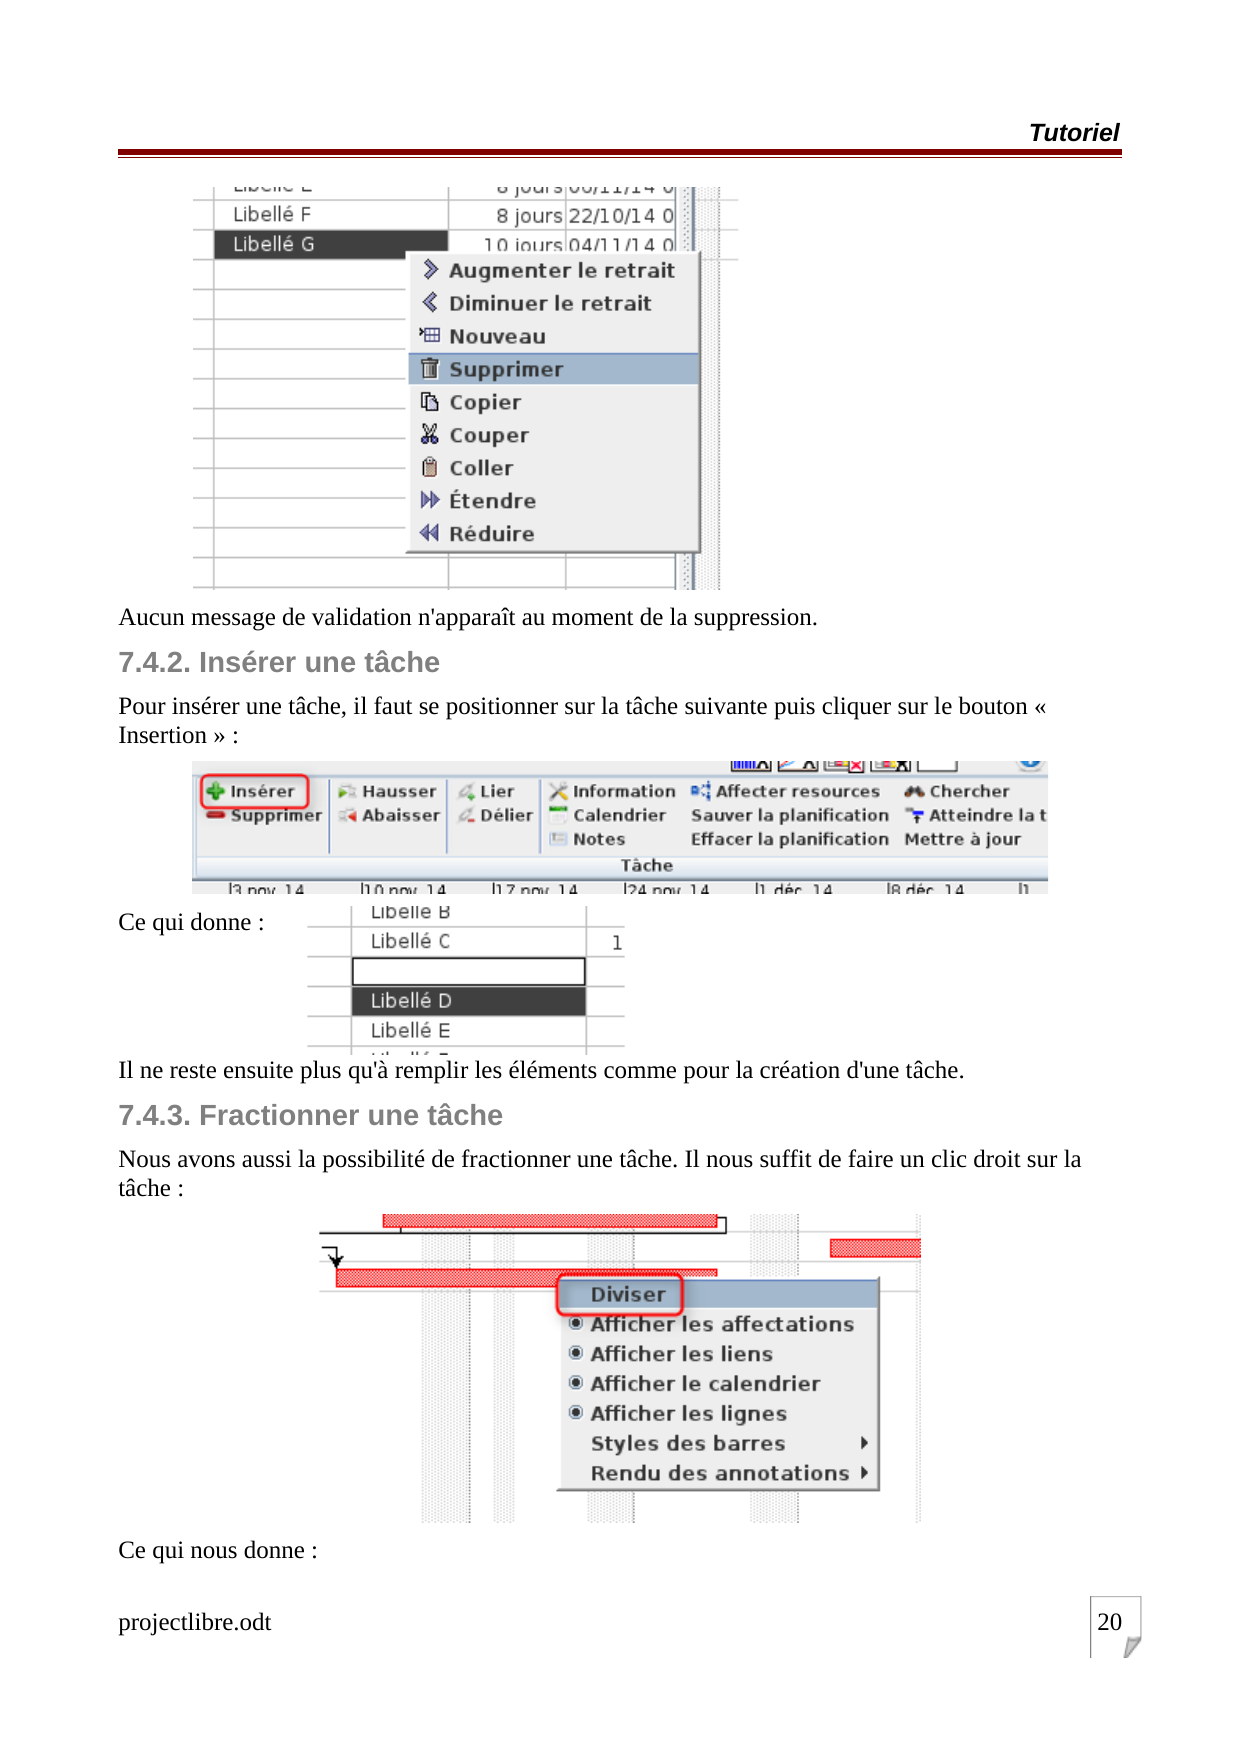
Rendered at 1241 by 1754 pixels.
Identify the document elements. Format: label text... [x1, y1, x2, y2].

text Ce qui nous donne : [118, 1535, 1122, 1563]
table_header [625, 907, 1122, 1055]
text Nous avons aussi la possibilité de fractionner une tâche. Il nous suffit de faire un clic droit sur la tâche : [118, 1144, 1122, 1202]
picture [192, 761, 1049, 894]
text Aucun message de validation n'apparaît au moment de la suppression. [118, 602, 1122, 631]
subtitle 7.4.2. Insérer une tâche [118, 645, 1122, 679]
picture [193, 187, 739, 590]
subtitle 7.4.3. Fractionner une tâche [118, 1098, 1122, 1132]
picture [307, 906, 625, 1055]
picture [319, 1214, 921, 1523]
text Pour insérer une tâche, il faut se positionner sur la tâche suivante puis cliquer sur le bouton « Insertion » : [118, 691, 1122, 749]
text Il ne reste ensuite plus qu'à remplir les éléments comme pour la création d'une tâche. [118, 1055, 1122, 1084]
table_header Ce qui donne : [118, 907, 307, 1055]
